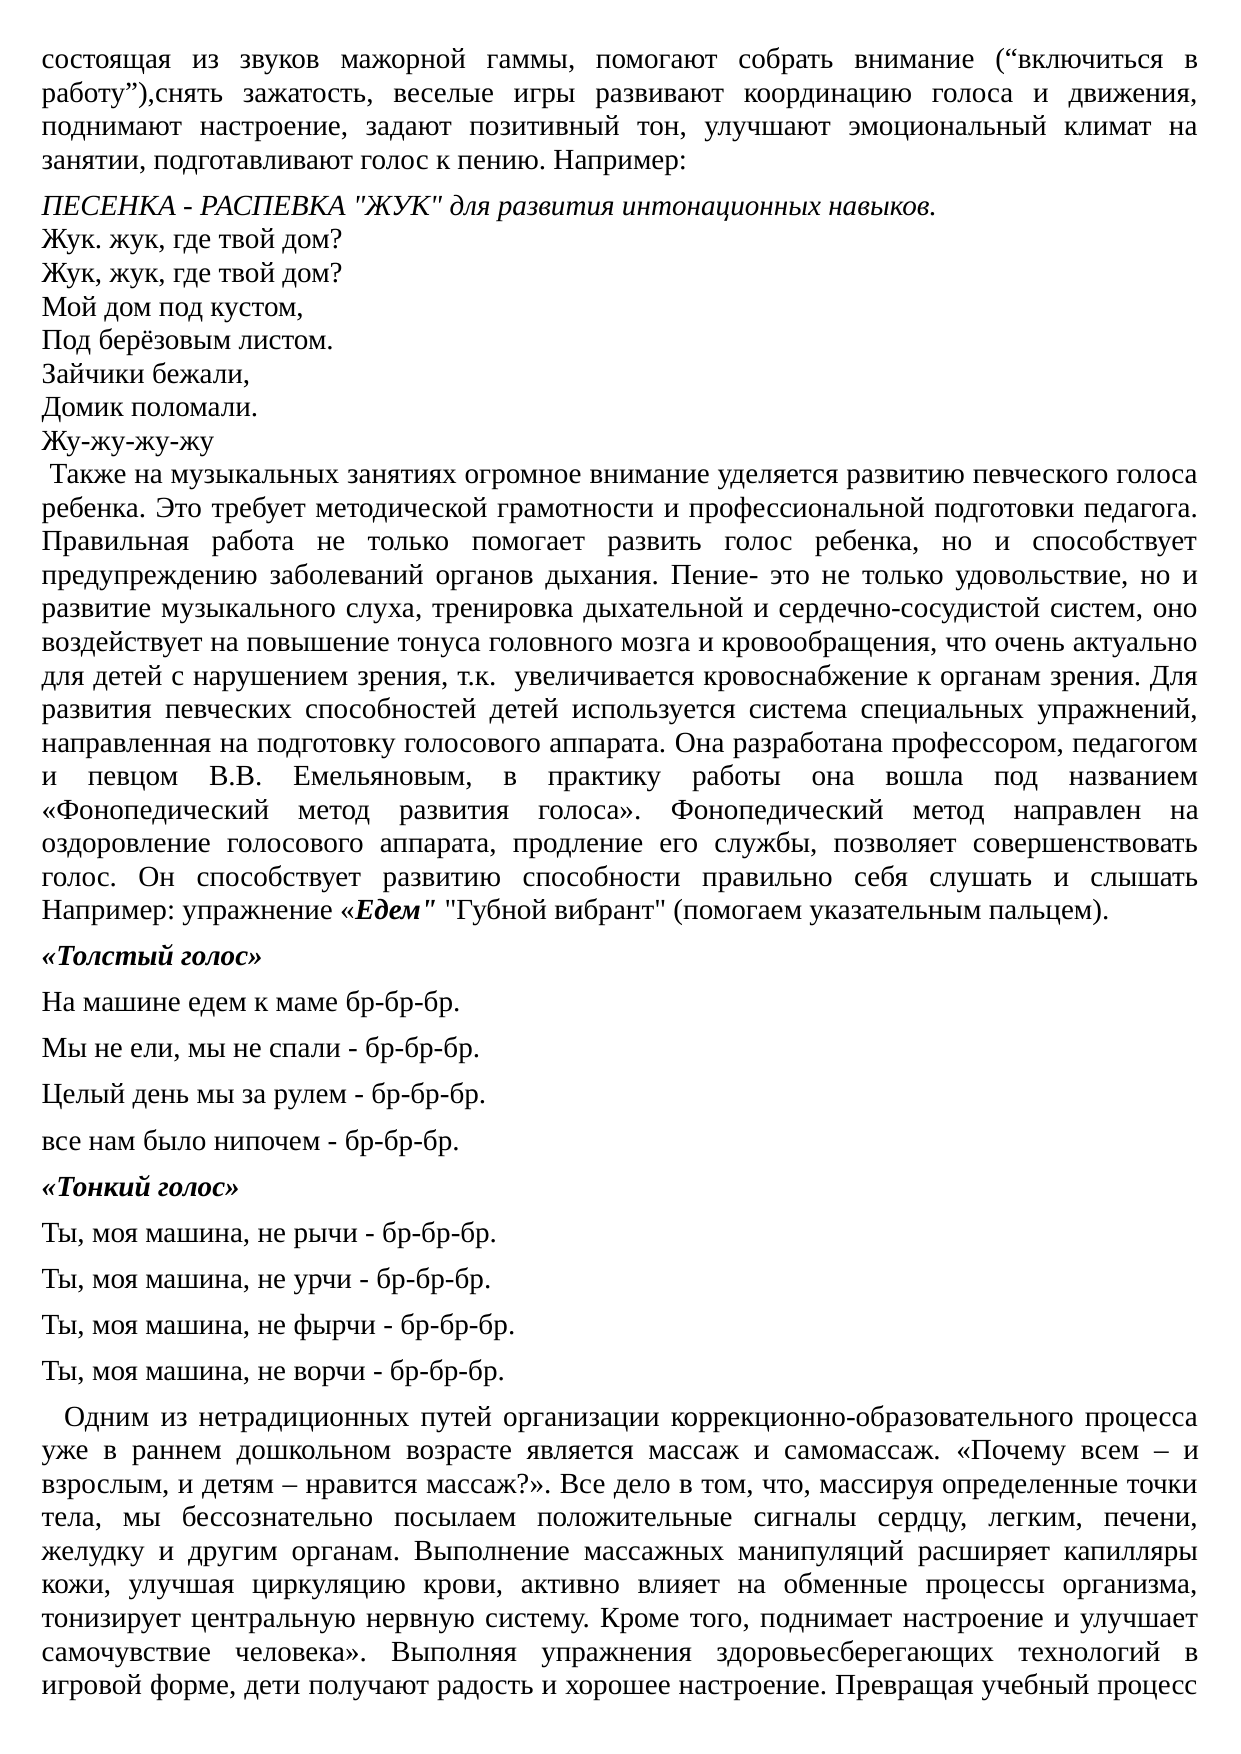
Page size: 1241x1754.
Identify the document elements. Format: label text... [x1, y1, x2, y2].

text «Толстый голос» [41, 938, 1199, 972]
text Ты, моя машина, не фырчи - бр-бр-бр. [41, 1307, 1199, 1340]
text все нам было нипочем - бр-бр-бр. [41, 1123, 1199, 1156]
text «Тонкий голос» [41, 1169, 1199, 1202]
text Одним из нетрадиционных путей организации коррекционно-образовательного процесса уже в раннем дошкольном возрасте является массаж и самомассаж. «Почему всем – и взрослым, и детям – нравится массаж?». Все дело в том, что, массируя определенные точки тела, мы бессознательно посылаем положительные сигналы сердцу, легким, печени, желудку и другим органам. Выполнение массажных манипуляций расширяет капилляры кожи, улучшая циркуляцию крови, активно влияет на обменные процессы организма, тонизирует центральную нервную систему. Кроме того, поднимает настроение и улучшает самочувствие человека». Выполняя упражнения здоровьесберегающих технологий в игровой форме, дети получают радость и хорошее настроение. Превращая учебный процесс [41, 1399, 1199, 1701]
text Также на музыкальных занятиях огромное внимание уделяется развитию певческого голоса ребенка. Это требует методической грамотности и профессиональной подготовки педагога. Правильная работа не только помогает развить голос ребенка, но и способствует предупреждению заболеваний органов дыхания. Пение- это не только удовольствие, но и развитие музыкального слуха, тренировка дыхательной и сердечно-сосудистой систем, оно воздействует на повышение тонуса головного мозга и кровообращения, что очень актуально для детей с нарушением зрения, т.к. увеличивается кровоснабжение к органам зрения. Для развития певческих способностей детей используется система специальных упражнений, направленная на подготовку голосового аппарата. Она разработана профессором, педагогом и певцом В.В. Емельяновым, в практику работы она вошла под названием «Фонопедический метод развития голоса». Фонопедический метод направлен на оздоровление голосового аппарата, продление его службы, позволяет совершенствовать голос. Он способствует развитию способности правильно себя слушать и слышать Например: упражнение «Едем" "Губной вибрант" (помогаем указательным пальцем). [41, 456, 1199, 926]
text Ты, моя машина, не ворчи - бр-бр-бр. [41, 1353, 1199, 1386]
text Целый день мы за рулем - бр-бр-бр. [41, 1077, 1199, 1110]
text состоящая из звуков мажорной гаммы, помогают собрать внимание (“включиться в работу”),снять зажатость, веселые игры развивают координацию голоса и движения, поднимают настроение, задают позитивный тон, улучшают эмоциональный климат на занятии, подготавливают голос к пению. Например: [41, 41, 1199, 176]
text ПЕСЕНКА - РАСПЕВКА "ЖУК" для развития интонационных навыков. Жук. жук, где твой дом? Жук, жук, где твой дом? Мой дом под кустом, Под берёзовым листом. Зайчики бежали, Домик поломали. Жу-жу-жу-жу [41, 188, 1199, 456]
text Мы не ели, мы не спали - бр-бр-бр. [41, 1031, 1199, 1064]
text На машине едем к маме бр-бр-бр. [41, 984, 1199, 1018]
text Ты, моя машина, не рычи - бр-бр-бр. [41, 1215, 1199, 1248]
text Ты, моя машина, не урчи - бр-бр-бр. [41, 1261, 1199, 1294]
